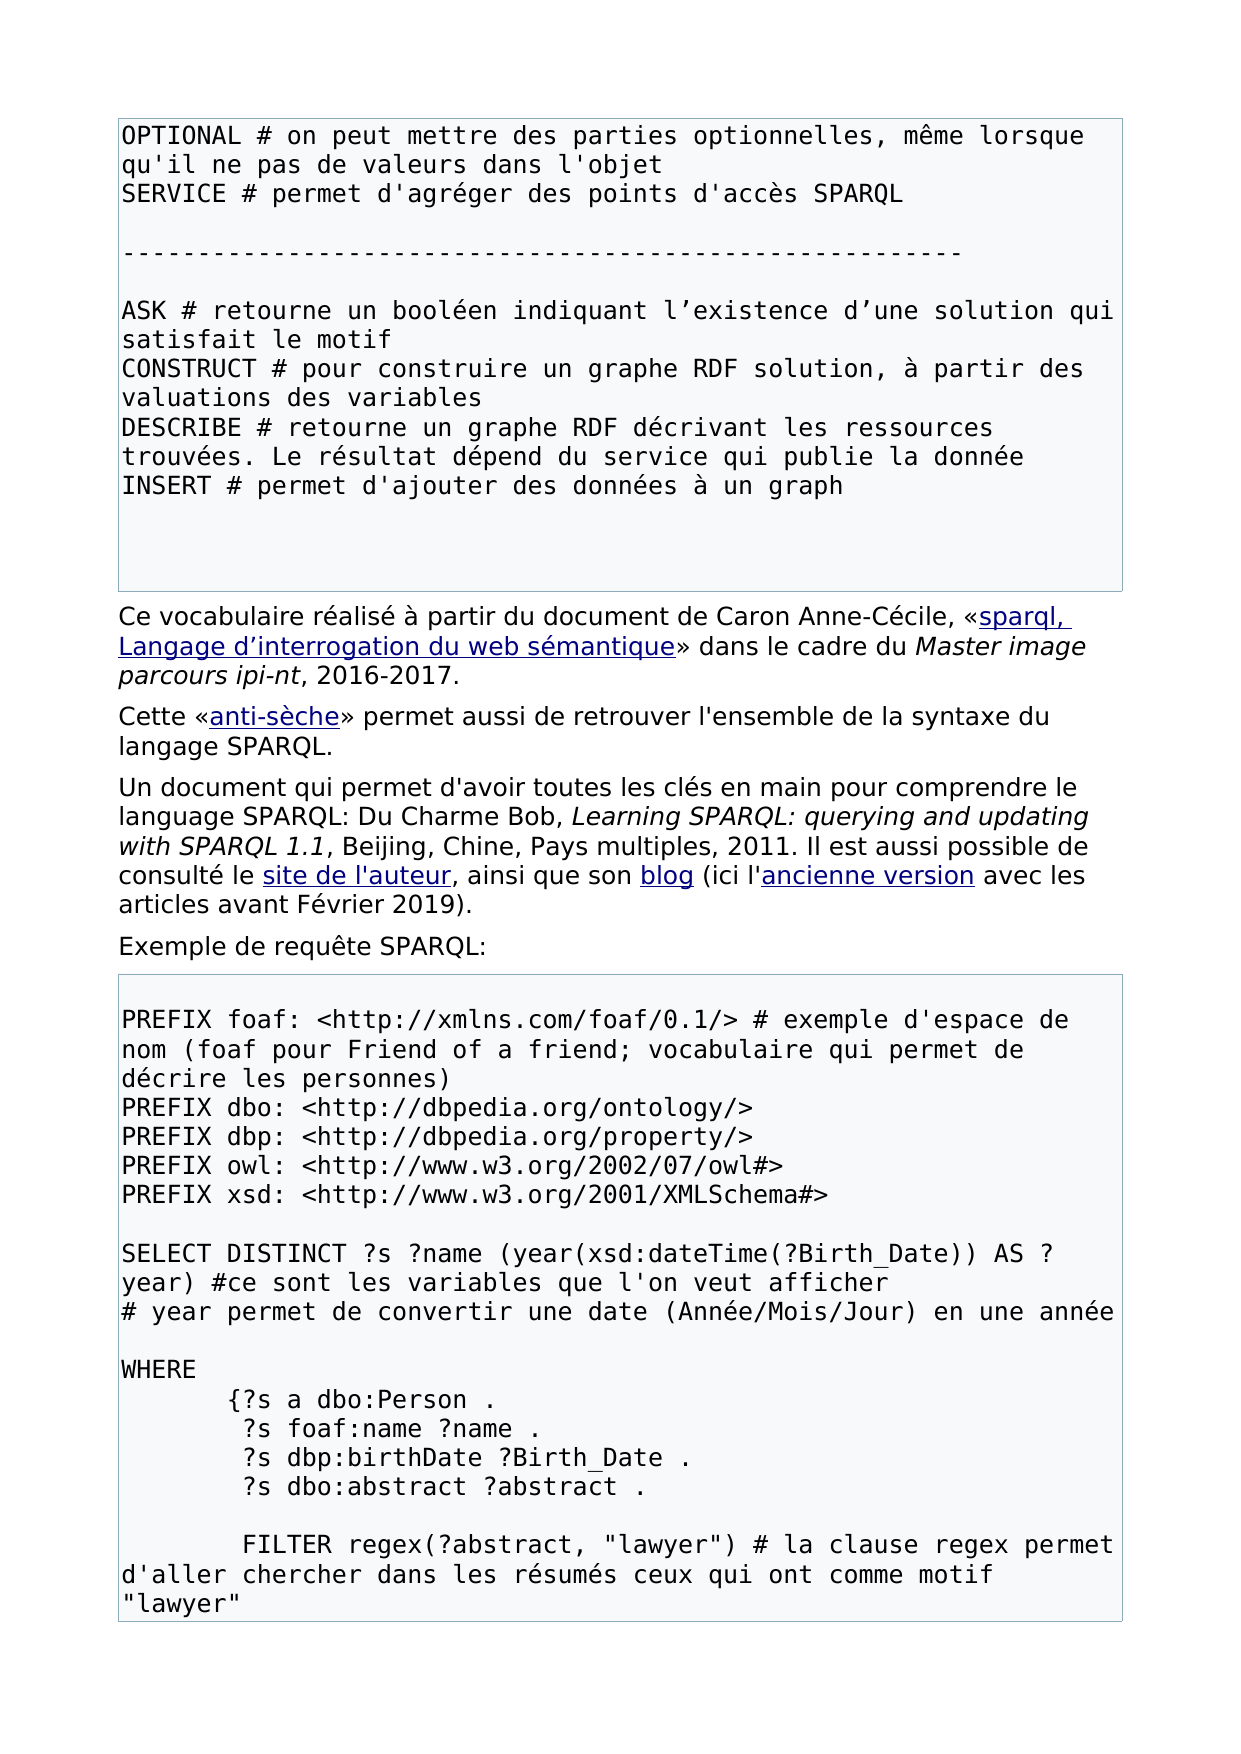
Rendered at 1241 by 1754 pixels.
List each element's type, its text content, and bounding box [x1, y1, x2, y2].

text Ce vocabulaire réalisé à partir du document de Caron Anne-Cécile, «sparql, Langage d’interrogation du web sémantique» dans le cadre du Master image parcours ipi-nt, 2016-2017. [118, 603, 1122, 690]
text Cette «anti-sèche» permet aussi de retrouver l'ensemble de la syntaxe du langage SPARQL. [118, 703, 1122, 761]
text Exemple de requête SPARQL: [118, 932, 1122, 961]
text OPTIONAL # on peut mettre des parties optionnelles, même lorsque qu'il ne pas de valeurs dans l'objet SERVICE # permet d'agréger des points d'accès SPARQL -------------------------------------------------------- ASK # retourne un booléen indiquant l’existence d’une solution qui satisfait le motif CONSTRUCT # pour construire un graphe RDF solution, à partir des valuations des variables DESCRIBE # retourne un graphe RDF décrivant les ressources trouvées. Le résultat dépend du service qui publie la donnée INSERT # permet d'ajouter des données à un graph [119, 119, 1122, 591]
text PREFIX foaf: <http://xmlns.com/foaf/0.1/> # exemple d'espace de nom (foaf pour Friend of a friend; vocabulaire qui permet de décrire les personnes) PREFIX dbo: <http://dbpedia.org/ontology/> PREFIX dbp: <http://dbpedia.org/property/> PREFIX owl: <http://www.w3.org/2002/07/owl#> PREFIX xsd: <http://www.w3.org/2001/XMLSchema#> SELECT DISTINCT ?s ?name (year(xsd:dateTime(?Birth_Date)) AS ?year) #ce sont les variables que l'on veut afficher # year permet de convertir une date (Année/Mois/Jour) en une année WHERE {?s a dbo:Person . ?s foaf:name ?name . ?s dbp:birthDate ?Birth_Date . ?s dbo:abstract ?abstract . FILTER regex(?abstract, "lawyer") # la clause regex permet d'aller chercher dans les résumés ceux qui ont comme motif "lawyer" [119, 975, 1122, 1621]
text Un document qui permet d'avoir toutes les clés en main pour comprendre le language SPARQL: Du Charme Bob, Learning SPARQL: querying and updating with SPARQL 1.1, Beijing, Chine, Pays multiples, 2011. Il est aussi possible de consulté le site de l'auteur, ainsi que son blog (ici l'ancienne version avec les articles avant Février 2019). [118, 773, 1122, 919]
